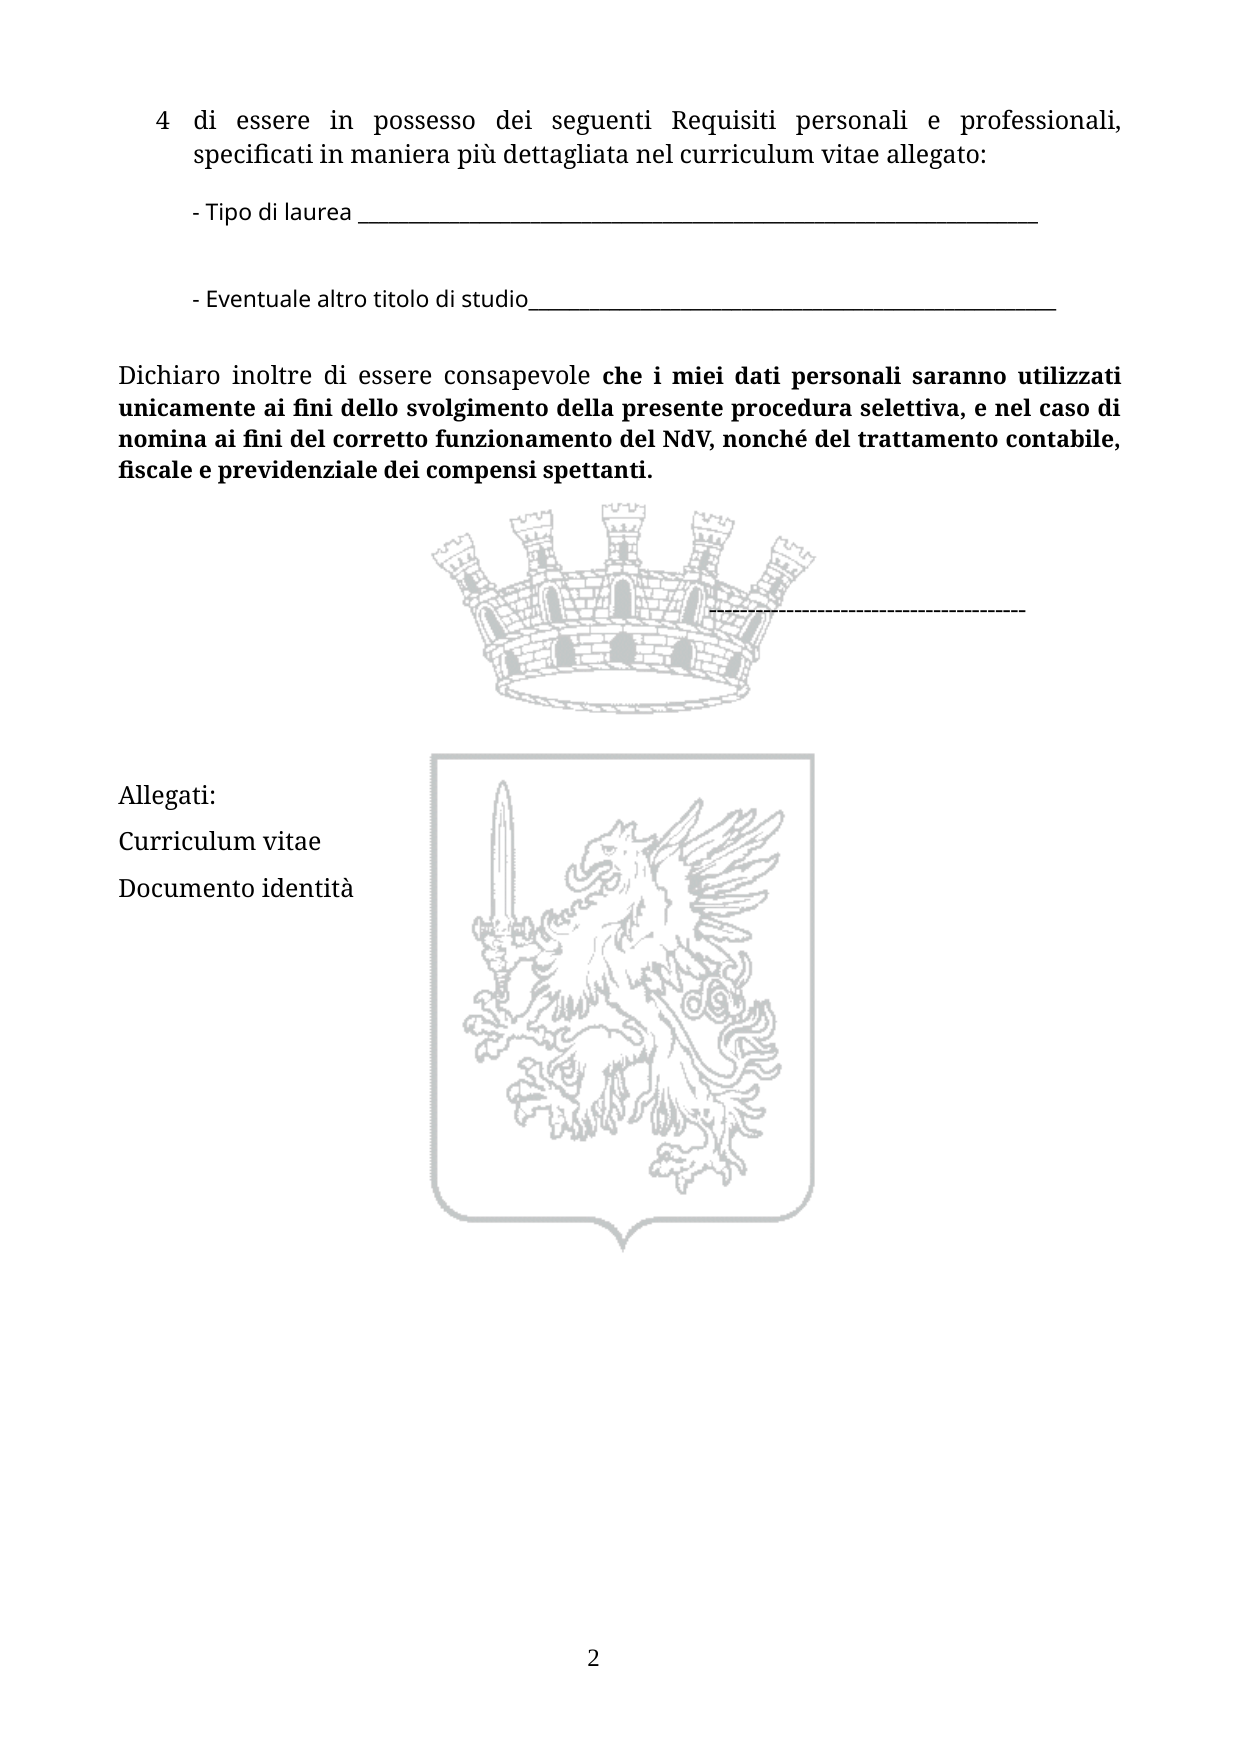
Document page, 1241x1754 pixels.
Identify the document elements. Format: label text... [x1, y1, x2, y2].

text ----------------------------------------- [118, 591, 1122, 625]
text - Eventuale altro titolo di studio____________________________________________________ [192, 283, 1122, 314]
text Allegati: [118, 777, 1063, 812]
text Documento identità [118, 871, 1063, 905]
text Dichiaro inoltre di essere consapevole che i miei dati personali saranno utilizzati unicamente ai fini dello svolgimento della presente procedura selettiva, e nel caso di nomina ai fini del corretto funzionamento del NdV, nonché del trattamento contabile, fiscale e previdenziale dei compensi spettanti. [118, 358, 1122, 486]
text Curriculum vitae [118, 824, 1063, 858]
text - Tipo di laurea ___________________________________________________________________ [192, 196, 1122, 227]
list di essere in possesso dei seguenti Requisiti personali e professionali, specificati in maniera più dettagliata nel curriculum vitae allegato: [156, 103, 1122, 171]
